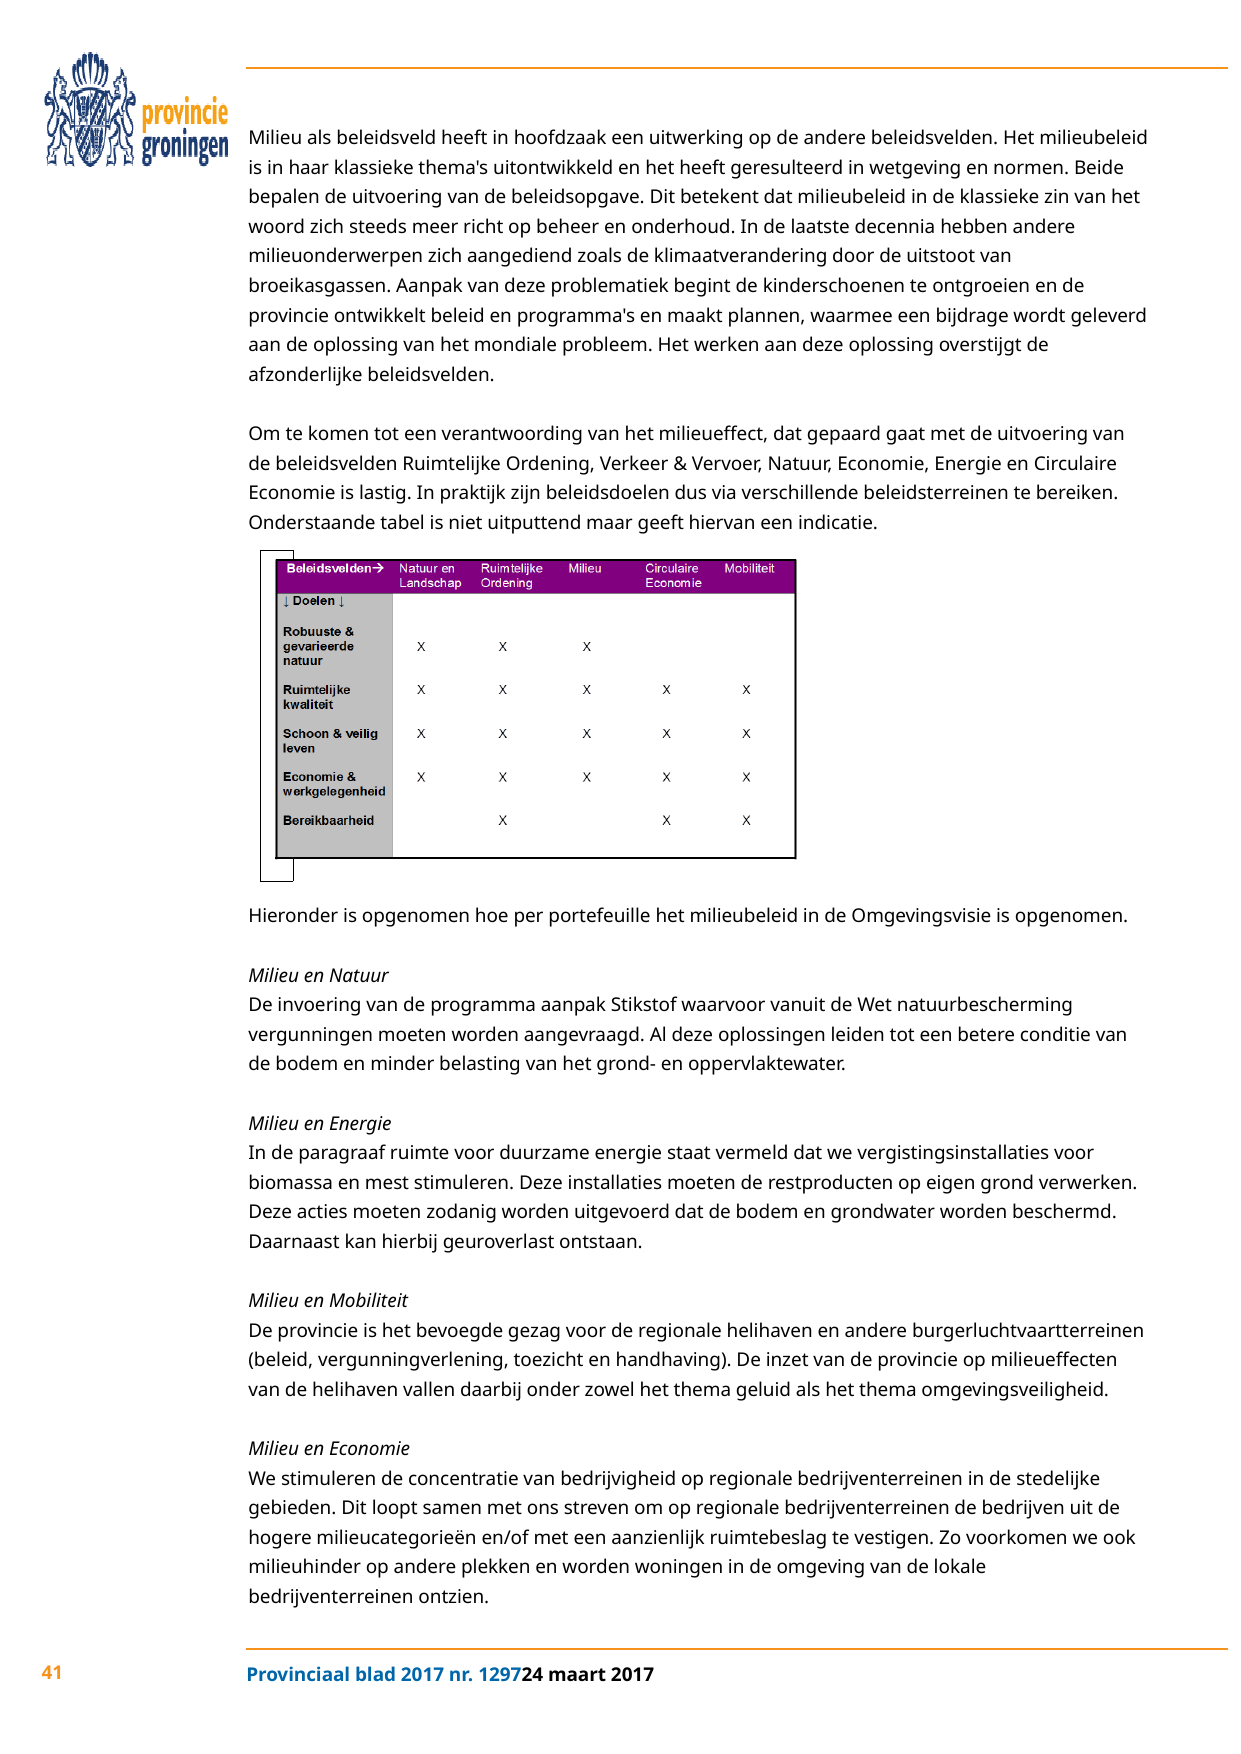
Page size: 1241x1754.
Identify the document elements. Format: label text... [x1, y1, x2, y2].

text Milieu als beleidsveld heeft in hoofdzaak een uitwerking op de andere beleidsvelden. Het milieubeleid is in haar klassieke thema's uitontwikkeld en het heeft geresulteerd in wetgeving en normen. Beide bepalen de uitvoering van de beleidsopgave. Dit betekent dat milieubeleid in de klassieke zin van het woord zich steeds meer richt op beheer en onderhoud. In de laatste decennia hebben andere milieuonderwerpen zich aangediend zoals de klimaatverandering door de uitstoot van broeikasgassen. Aanpak van deze problematiek begint de kinderschoenen te ontgroeien en de provincie ontwikkelt beleid en programma's en maakt plannen, waarmee een bijdrage wordt geleverd aan de oplossing van het mondiale probleem. Het werken aan deze oplossing overstijgt de afzonderlijke beleidsvelden. [248, 124, 1152, 387]
text De provincie is het bevoegde gezag voor de regionale helihaven en andere burgerluchtvaartterreinen (beleid, vergunningverlening, toezicht en handhaving). De inzet van de provincie op milieueffecten van de helihaven vallen daarbij onder zowel het thema geluid als het thema omgevingsveiligheid. [248, 1317, 1152, 1402]
text Milieu en Natuur [248, 962, 1152, 988]
text In de paragraaf ruimte voor duurzame energie staat vermeld dat we vergistingsinstallaties voor biomassa en mest stimuleren. Deze installaties moeten de restproducten op eigen grond verwerken. Deze acties moeten zodanig worden uitgevoerd dat de bodem en grondwater worden beschermd. Daarnaast kan hierbij geuroverlast ontstaan. [248, 1139, 1152, 1254]
text We stimuleren de concentratie van bedrijvigheid op regionale bedrijventerreinen in de stedelijke gebieden. Dit loopt samen met ons streven om op regionale bedrijventerreinen de bedrijven uit de hogere milieucategorieën en/of met een aanzienlijk ruimtebeslag te vestigen. Zo voorkomen we ook milieuhinder op andere plekken en worden woningen in de omgeving van de lokale bedrijventerreinen ontzien. [248, 1465, 1152, 1609]
text Hieronder is opgenomen hoe per portefeuille het milieubeleid in de Omgevingsvisie is opgenomen. [248, 903, 1152, 928]
text Milieu en Economie [248, 1435, 1152, 1461]
picture [41, 47, 231, 172]
text Milieu en Energie [248, 1110, 1152, 1136]
text Milieu en Mobiliteit [248, 1287, 1152, 1313]
text De invoering van de programma aanpak Stikstof waarvoor vanuit de Wet natuurbescherming vergunningen moeten worden aangevraagd. Al deze oplossingen leiden tot een betere conditie van de bodem en minder belasting van het grond- en oppervlaktewater. [248, 991, 1152, 1076]
picture [268, 559, 860, 873]
text Om te komen tot een verantwoording van het milieueffect, dat gepaard gaat met de uitvoering van de beleidsvelden Ruimtelijke Ordening, Verkeer & Vervoer, Natuur, Economie, Energie en Circulaire Economie is lastig. In praktijk zijn beleidsdoelen dus via verschillende beleidsterreinen te bereiken. Onderstaande tabel is niet uitputtend maar geeft hiervan een indicatie. [248, 420, 1152, 535]
